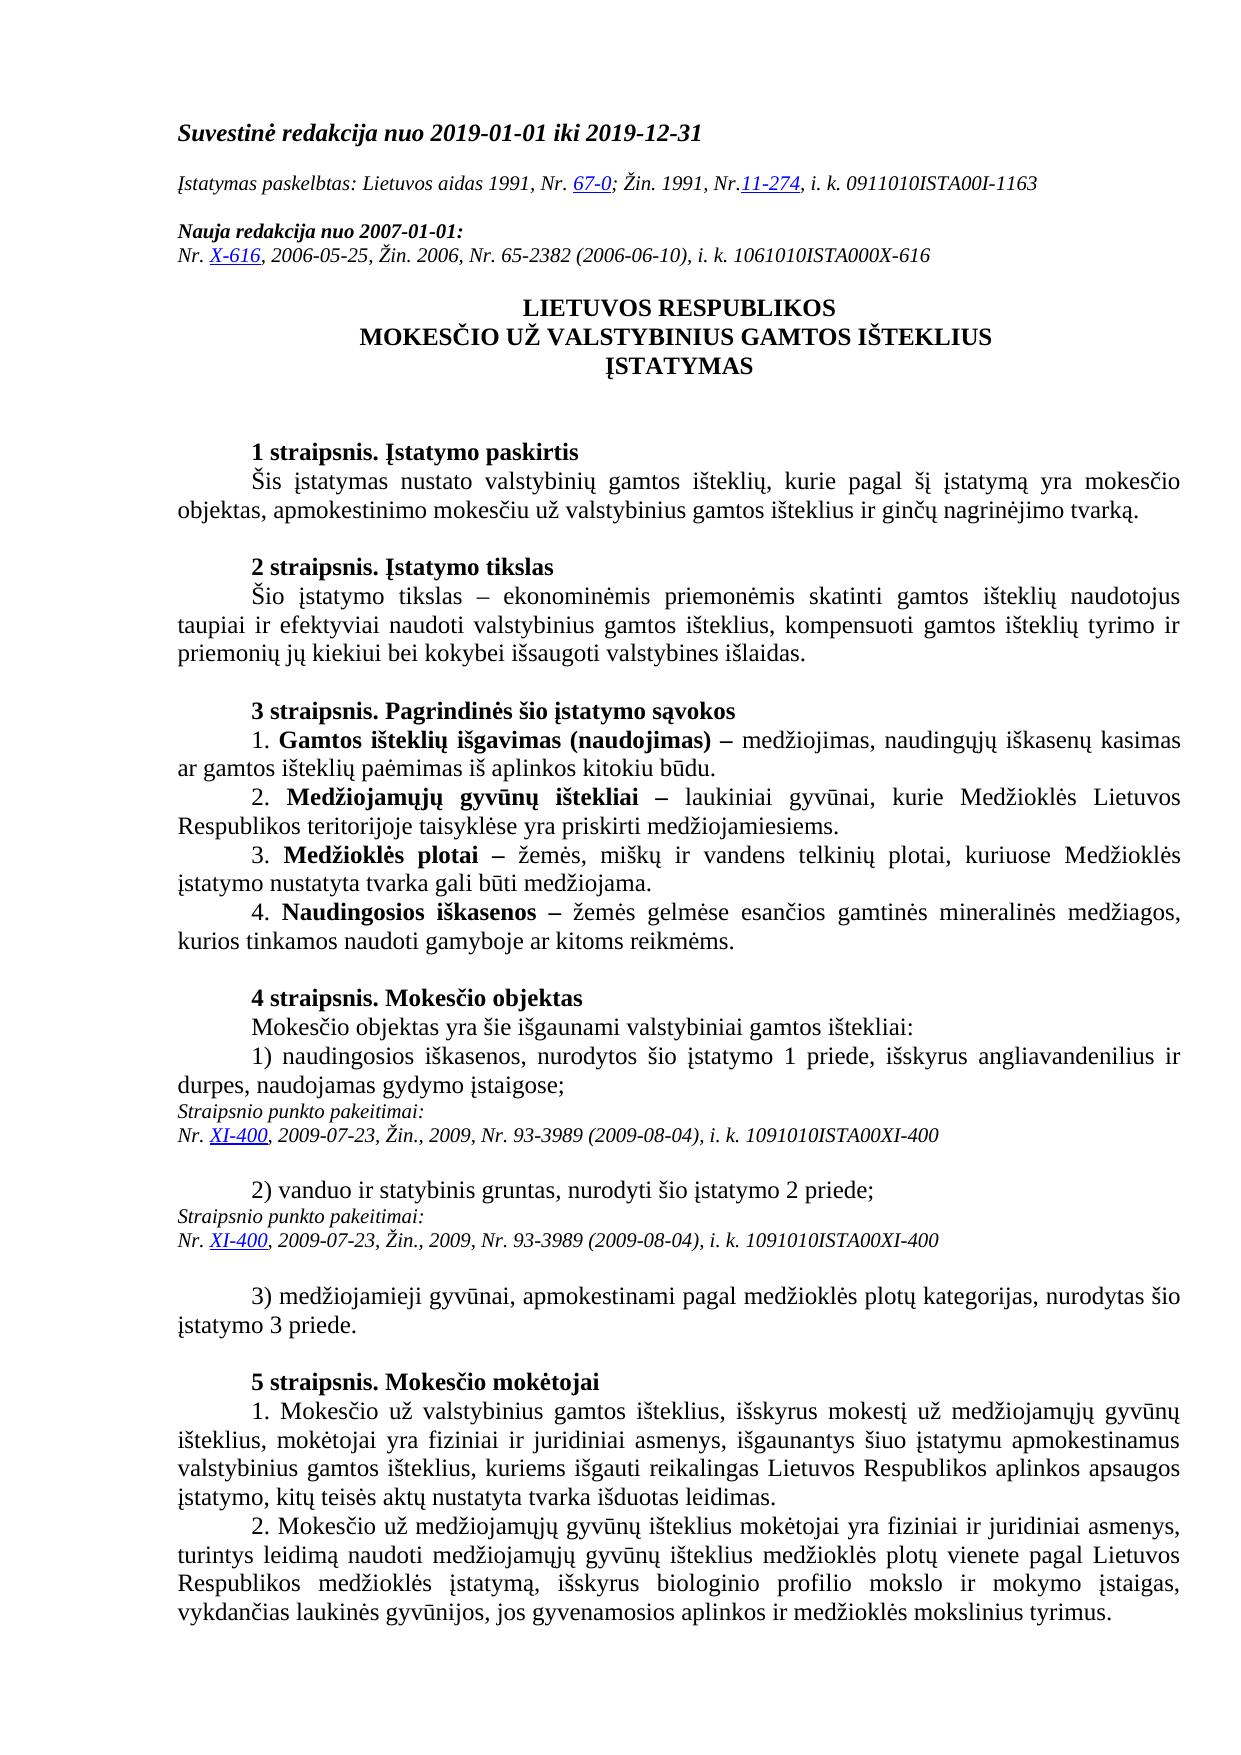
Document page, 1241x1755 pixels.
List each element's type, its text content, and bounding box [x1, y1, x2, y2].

text Nr. X-616, 2006-05-25, Žin. 2006, Nr. 65-2382 (2006-06-10), i. k. 1061010ISTA000X-616 [177, 243, 1181, 267]
text 3 straipsnis. Pagrindinės šio įstatymo sąvokos [177, 696, 1181, 725]
text Suvestinė redakcija nuo 2019-01-01 iki 2019-12-31 [177, 118, 1181, 147]
text Mokesčio objektas yra šie išgaunami valstybiniai gamtos ištekliai: [177, 1012, 1181, 1041]
text 3) medžiojamieji gyvūnai, apmokestinami pagal medžioklės plotų kategorijas, nurodytas šio įstatymo 3 priede. [177, 1281, 1181, 1338]
text Nr. XI-400, 2009-07-23, Žin., 2009, Nr. 93-3989 (2009-08-04), i. k. 1091010ISTA00XI-400 [177, 1123, 1181, 1147]
text Šis įstatymas nustato valstybinių gamtos išteklių, kurie pagal šį įstatymą yra mokesčio objektas, apmokestinimo mokesčiu už valstybinius gamtos išteklius ir ginčų nagrinėjimo tvarką. [177, 466, 1181, 523]
text Nr. XI-400, 2009-07-23, Žin., 2009, Nr. 93-3989 (2009-08-04), i. k. 1091010ISTA00XI-400 [177, 1228, 1181, 1252]
text 3. Medžioklės plotai – žemės, miškų ir vandens telkinių plotai, kuriuose Medžioklės įstatymo nustatyta tvarka gali būti medžiojama. [177, 840, 1181, 897]
text 5 straipsnis. Mokesčio mokėtojai [177, 1367, 1181, 1396]
text 2 straipsnis. Įstatymo tikslas [177, 552, 1181, 581]
text 1) naudingosios iškasenos, nurodytos šio įstatymo 1 priede, išskyrus angliavandenilius ir durpes, naudojamas gydymo įstaigose; [177, 1041, 1181, 1098]
text LIETUVOS RESPUBLIKOS [177, 293, 1181, 322]
text 2) vanduo ir statybinis gruntas, nurodyti šio įstatymo 2 priede; [177, 1175, 1181, 1204]
text Įstatymas paskelbtas: Lietuvos aidas 1991, Nr. 67-0; Žin. 1991, Nr.11-274, i. k. 0911010ISTA00I-1163 [177, 171, 1181, 195]
text 1. Mokesčio už valstybinius gamtos išteklius, išskyrus mokestį už medžiojamųjų gyvūnų išteklius, mokėtojai yra fiziniai ir juridiniai asmenys, išgaunantys šiuo įstatymu apmokestinamus valstybinius gamtos išteklius, kuriems išgauti reikalingas Lietuvos Respublikos aplinkos apsaugos įstatymo, kitų teisės aktų nustatyta tvarka išduotas leidimas. [177, 1396, 1181, 1511]
text Šio įstatymo tikslas – ekonominėmis priemonėmis skatinti gamtos išteklių naudotojus taupiai ir efektyviai naudoti valstybinius gamtos išteklius, kompensuoti gamtos išteklių tyrimo ir priemonių jų kiekiui bei kokybei išsaugoti valstybines išlaidas. [177, 581, 1181, 667]
text 1. Gamtos išteklių išgavimas (naudojimas) – medžiojimas, naudingųjų iškasenų kasimas ar gamtos išteklių paėmimas iš aplinkos kitokiu būdu. [177, 725, 1181, 782]
text Straipsnio punkto pakeitimai: [177, 1098, 1181, 1123]
text MOKESČIO UŽ VALSTYBINIUS GAMTOS IŠTEKLIUS [177, 322, 1181, 351]
text 1 straipsnis. Įstatymo paskirtis [177, 437, 1181, 466]
text ĮSTATYMAS [177, 351, 1181, 380]
text Straipsnio punkto pakeitimai: [177, 1204, 1181, 1228]
text 4. Naudingosios iškasenos – žemės gelmėse esančios gamtinės mineralinės medžiagos, kurios tinkamos naudoti gamyboje ar kitoms reikmėms. [177, 897, 1181, 955]
text Nauja redakcija nuo 2007-01-01: [177, 219, 1181, 243]
text 4 straipsnis. Mokesčio objektas [177, 983, 1181, 1012]
text 2. Medžiojamųjų gyvūnų ištekliai – laukiniai gyvūnai, kurie Medžioklės Lietuvos Respublikos teritorijoje taisyklėse yra priskirti medžiojamiesiems. [177, 782, 1181, 840]
text 2. Mokesčio už medžiojamųjų gyvūnų išteklius mokėtojai yra fiziniai ir juridiniai asmenys, turintys leidimą naudoti medžiojamųjų gyvūnų išteklius medžioklės plotų vienete pagal Lietuvos Respublikos medžioklės įstatymą, išskyrus biologinio profilio mokslo ir mokymo įstaigas, vykdančias laukinės gyvūnijos, jos gyvenamosios aplinkos ir medžioklės mokslinius tyrimus. [177, 1511, 1181, 1626]
